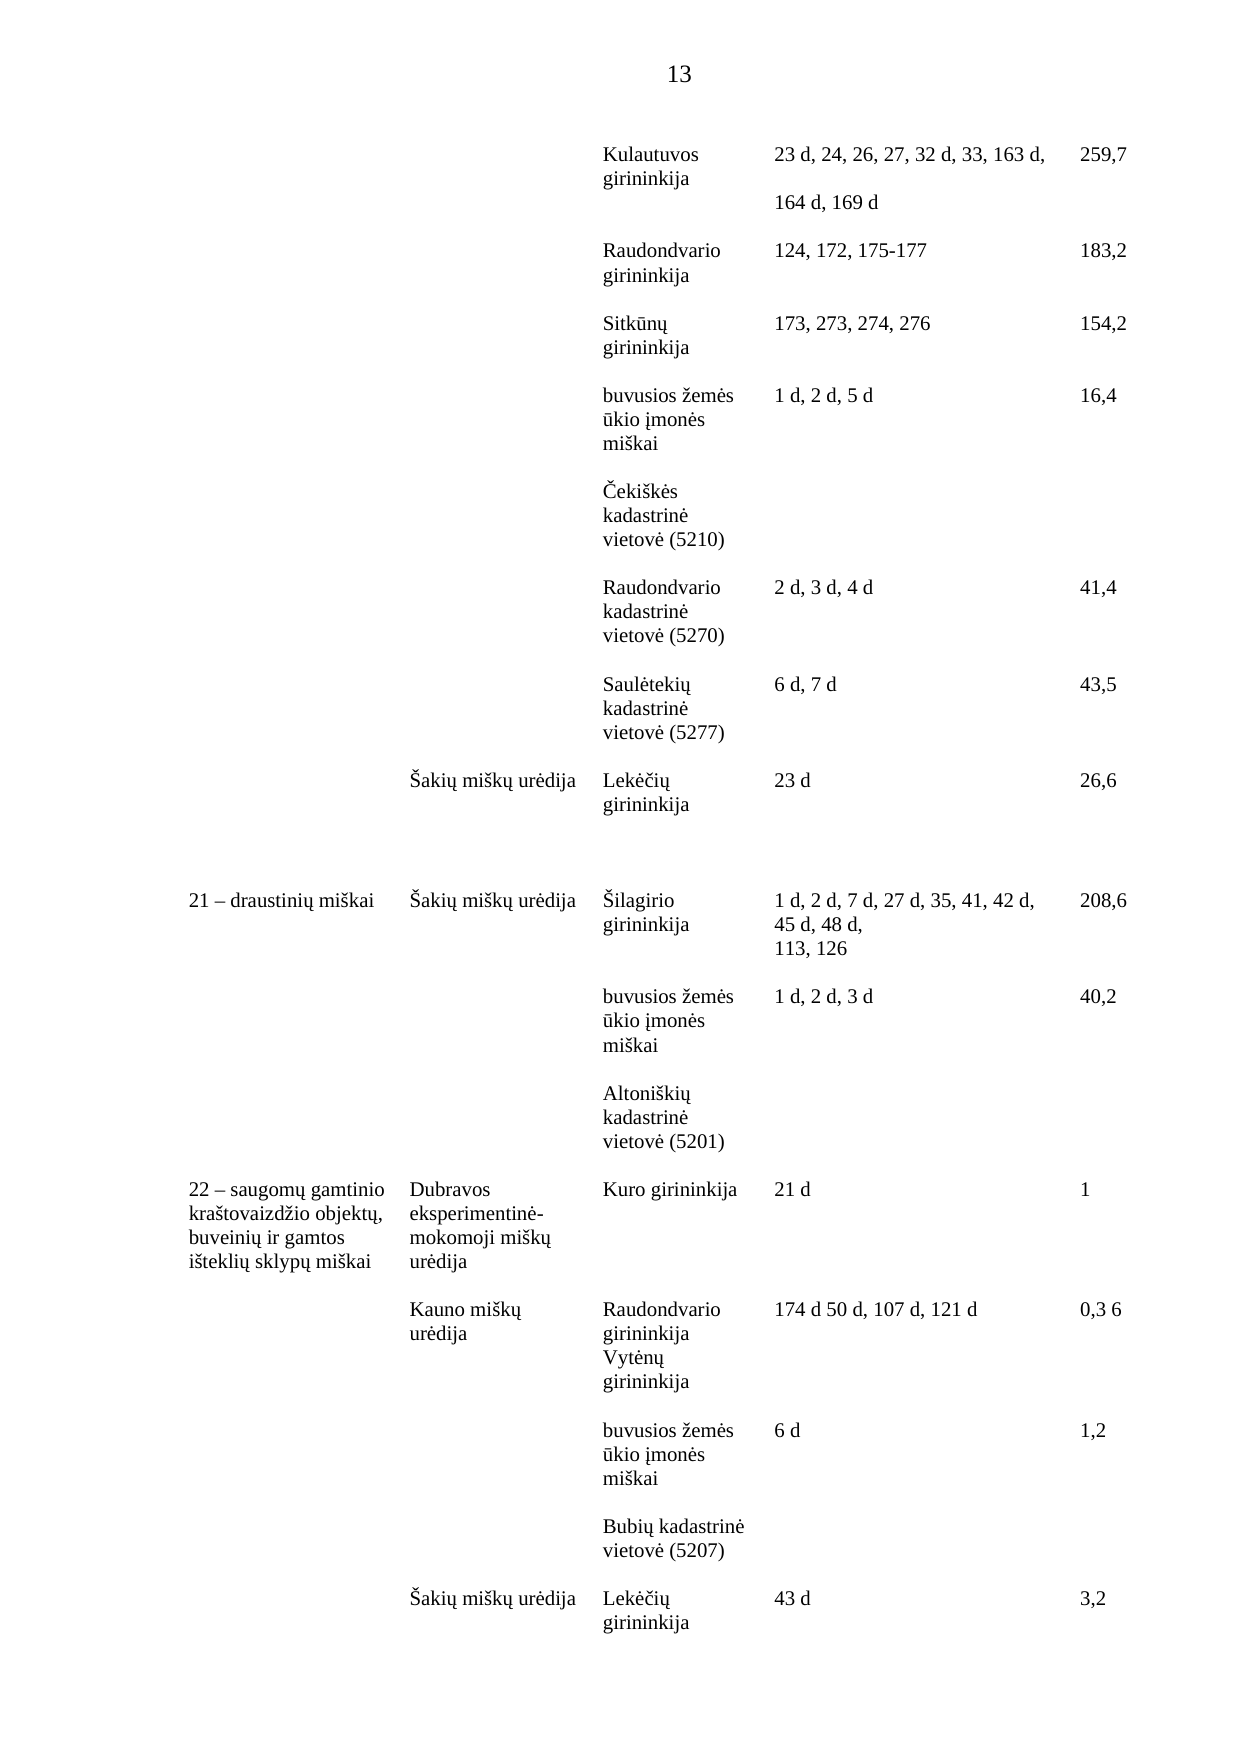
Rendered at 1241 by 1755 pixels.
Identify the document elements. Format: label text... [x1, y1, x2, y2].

table_cell [177, 1418, 398, 1490]
table_cell [591, 551, 763, 575]
table_cell [763, 1273, 1069, 1297]
table_cell 6 d, 7 d [763, 672, 1069, 744]
table_cell 1 d, 2 d, 5 d [763, 383, 1069, 455]
table_cell [177, 1057, 398, 1081]
table_cell Čekiškės kadastrinė vietovė (5210) [591, 479, 763, 551]
table_cell [1069, 287, 1181, 311]
table_cell Šakių miškų urėdija [398, 1586, 591, 1634]
table_cell [591, 864, 763, 888]
table_cell [398, 1394, 591, 1417]
table_cell [763, 287, 1069, 311]
table_cell [398, 383, 591, 455]
table_cell [591, 1153, 763, 1177]
table_cell [177, 1297, 398, 1393]
table_cell [1069, 1562, 1181, 1586]
table_cell Saulėtekių kadastrinė vietovė (5277) [591, 672, 763, 744]
table_cell 3,2 [1069, 1586, 1181, 1634]
table_cell 40,2 [1069, 984, 1181, 1057]
table_cell [398, 1057, 591, 1081]
table_cell [177, 1490, 398, 1514]
table_cell [763, 1057, 1069, 1081]
table_cell [763, 214, 1069, 238]
table_cell Kulautuvos girininkija [591, 142, 763, 190]
table_cell 1,2 [1069, 1418, 1181, 1490]
table_cell [591, 1394, 763, 1417]
table_cell [177, 984, 398, 1057]
table_cell [398, 575, 591, 647]
table_cell [177, 1153, 398, 1177]
table_cell [398, 1153, 591, 1177]
table_cell [398, 359, 591, 383]
table_cell [1069, 1490, 1181, 1514]
table_cell 1 d, 2 d, 3 d [763, 984, 1069, 1057]
table_cell [591, 744, 763, 768]
table_cell [398, 960, 591, 984]
table_cell 6 d [763, 1418, 1069, 1490]
table_cell [177, 648, 398, 672]
table_cell [177, 768, 398, 816]
table_cell [1069, 190, 1181, 214]
table_cell 43,5 [1069, 672, 1181, 744]
table_cell [1069, 118, 1181, 142]
table_cell 22 – saugomų gamtinio kraštovaizdžio objektų, buveinių ir gamtos išteklių sklypų miškai [177, 1177, 398, 1273]
table_cell [1069, 840, 1181, 864]
table_cell [1069, 551, 1181, 575]
table_cell [591, 214, 763, 238]
table_cell [763, 1394, 1069, 1417]
table_cell 164 d, 169 d [763, 190, 1069, 214]
table_cell 1 d, 2 d, 7 d, 27 d, 35, 41, 42 d, 45 d, 48 d, [763, 888, 1069, 936]
table_cell [591, 118, 763, 142]
table_cell Bubių kadastrinė vietovė (5207) [591, 1514, 763, 1562]
table_cell 208,6 [1069, 888, 1181, 936]
table_cell [177, 455, 398, 479]
table_cell [398, 864, 591, 888]
table_cell [177, 960, 398, 984]
table_cell [398, 190, 591, 214]
table_cell 23 d, 24, 26, 27, 32 d, 33, 163 d, [763, 142, 1069, 190]
table_cell [177, 1394, 398, 1417]
table_cell [177, 744, 398, 768]
table_cell [398, 479, 591, 551]
table_cell [177, 479, 398, 551]
table_cell 21 d [763, 1177, 1069, 1273]
table_cell [763, 1514, 1069, 1562]
table_cell [1069, 479, 1181, 551]
table_cell [398, 287, 591, 311]
table_cell [398, 118, 591, 142]
table_cell 0,3 6 [1069, 1297, 1181, 1393]
table_cell [398, 142, 591, 190]
table_cell [177, 1273, 398, 1297]
table_cell [1069, 1057, 1181, 1081]
table_cell [763, 864, 1069, 888]
table_cell 23 d [763, 768, 1069, 816]
table_cell [398, 1081, 591, 1153]
table_cell [591, 1057, 763, 1081]
table_cell [763, 1153, 1069, 1177]
table_cell [398, 816, 591, 840]
table_cell [591, 1273, 763, 1297]
table_cell [1069, 455, 1181, 479]
table_cell [1069, 1394, 1181, 1417]
table_cell [763, 744, 1069, 768]
table_cell Sitkūnų girininkija [591, 311, 763, 359]
table_cell 1 [1069, 1177, 1181, 1273]
table_cell Kuro girininkija [591, 1177, 763, 1273]
table_cell [763, 648, 1069, 672]
table_cell [591, 287, 763, 311]
table_cell [177, 551, 398, 575]
table_cell Šakių miškų urėdija [398, 768, 591, 816]
table_cell buvusios žemės ūkio įmonės miškai [591, 984, 763, 1057]
table_cell [177, 936, 398, 960]
table_cell [177, 1514, 398, 1562]
table_cell [398, 648, 591, 672]
table_cell [763, 551, 1069, 575]
table_cell [1069, 1153, 1181, 1177]
table_cell 21 – draustinių miškai [177, 888, 398, 936]
table_cell [177, 311, 398, 359]
table_cell [398, 214, 591, 238]
table_cell 113, 126 [763, 936, 1069, 960]
table_cell [177, 190, 398, 214]
table_cell [763, 1081, 1069, 1153]
table_cell [398, 239, 591, 287]
table_cell [398, 936, 591, 960]
table_cell [398, 551, 591, 575]
table_cell [398, 1418, 591, 1490]
table_cell [1069, 214, 1181, 238]
table_cell [763, 118, 1069, 142]
table_cell [1069, 648, 1181, 672]
table_cell [398, 1490, 591, 1514]
table_cell Lekėčių girininkija [591, 768, 763, 816]
table_cell Raudondvario kadastrinė vietovė (5270) [591, 575, 763, 647]
table_cell [1069, 1273, 1181, 1297]
table_cell [591, 648, 763, 672]
table_cell [1069, 359, 1181, 383]
table_cell [177, 816, 398, 840]
table_cell [177, 239, 398, 287]
table_cell [1069, 960, 1181, 984]
table_cell [398, 744, 591, 768]
table_cell Raudondvario girininkija [591, 239, 763, 287]
table_cell [398, 455, 591, 479]
table_cell Kauno miškų urėdija [398, 1297, 591, 1393]
table_cell 41,4 [1069, 575, 1181, 647]
table_cell Šakių miškų urėdija [398, 888, 591, 936]
table_cell [177, 383, 398, 455]
table_cell [177, 1586, 398, 1634]
table_cell 183,2 [1069, 239, 1181, 287]
table_cell [763, 960, 1069, 984]
table_cell [591, 455, 763, 479]
table_cell [177, 864, 398, 888]
table_cell [177, 840, 398, 864]
table_cell [398, 1562, 591, 1586]
table_cell [763, 1490, 1069, 1514]
table_cell [591, 936, 763, 960]
table_cell [177, 672, 398, 744]
table_cell [591, 816, 763, 840]
table_cell 154,2 [1069, 311, 1181, 359]
table_cell [1069, 936, 1181, 960]
table_cell [591, 840, 763, 864]
table_cell [177, 359, 398, 383]
table_cell [1069, 1081, 1181, 1153]
table_cell [398, 1514, 591, 1562]
table_cell [1069, 1514, 1181, 1562]
table_cell [763, 816, 1069, 840]
table_cell [763, 1562, 1069, 1586]
table_cell 16,4 [1069, 383, 1181, 455]
table_cell 2 d, 3 d, 4 d [763, 575, 1069, 647]
table_cell [398, 984, 591, 1057]
table_cell [177, 575, 398, 647]
table_cell [177, 287, 398, 311]
table_cell 124, 172, 175-177 [763, 239, 1069, 287]
table_cell [591, 190, 763, 214]
table_cell [1069, 744, 1181, 768]
table_cell 26,6 [1069, 768, 1181, 816]
table_cell [591, 1562, 763, 1586]
table_cell 174 d 50 d, 107 d, 121 d [763, 1297, 1069, 1393]
table_cell [177, 214, 398, 238]
table_cell buvusios žemės ūkio įmonės miškai [591, 383, 763, 455]
table_cell [177, 142, 398, 190]
table_cell Šilagirio girininkija [591, 888, 763, 936]
table_cell [398, 840, 591, 864]
table_cell buvusios žemės ūkio įmonės miškai [591, 1418, 763, 1490]
table_cell Dubravos eksperimentinė-mokomoji miškų urėdija [398, 1177, 591, 1273]
table_cell 173, 273, 274, 276 [763, 311, 1069, 359]
table_cell [1069, 816, 1181, 840]
table_cell [398, 1273, 591, 1297]
table_cell Altoniškių kadastrinė vietovė (5201) [591, 1081, 763, 1153]
table_cell 43 d [763, 1586, 1069, 1634]
table_cell [591, 359, 763, 383]
table_cell [763, 455, 1069, 479]
table_cell [398, 672, 591, 744]
table_cell [1069, 864, 1181, 888]
table_cell Raudondvario girininkija Vytėnų girininkija [591, 1297, 763, 1393]
table_cell [763, 359, 1069, 383]
table_cell [177, 1562, 398, 1586]
table_cell [398, 311, 591, 359]
table_cell [591, 1490, 763, 1514]
table_cell [763, 479, 1069, 551]
table_cell [177, 1081, 398, 1153]
table_cell [591, 960, 763, 984]
table_cell Lekėčių girininkija [591, 1586, 763, 1634]
table_cell 259,7 [1069, 142, 1181, 190]
table_cell [763, 840, 1069, 864]
table_cell [177, 118, 398, 142]
